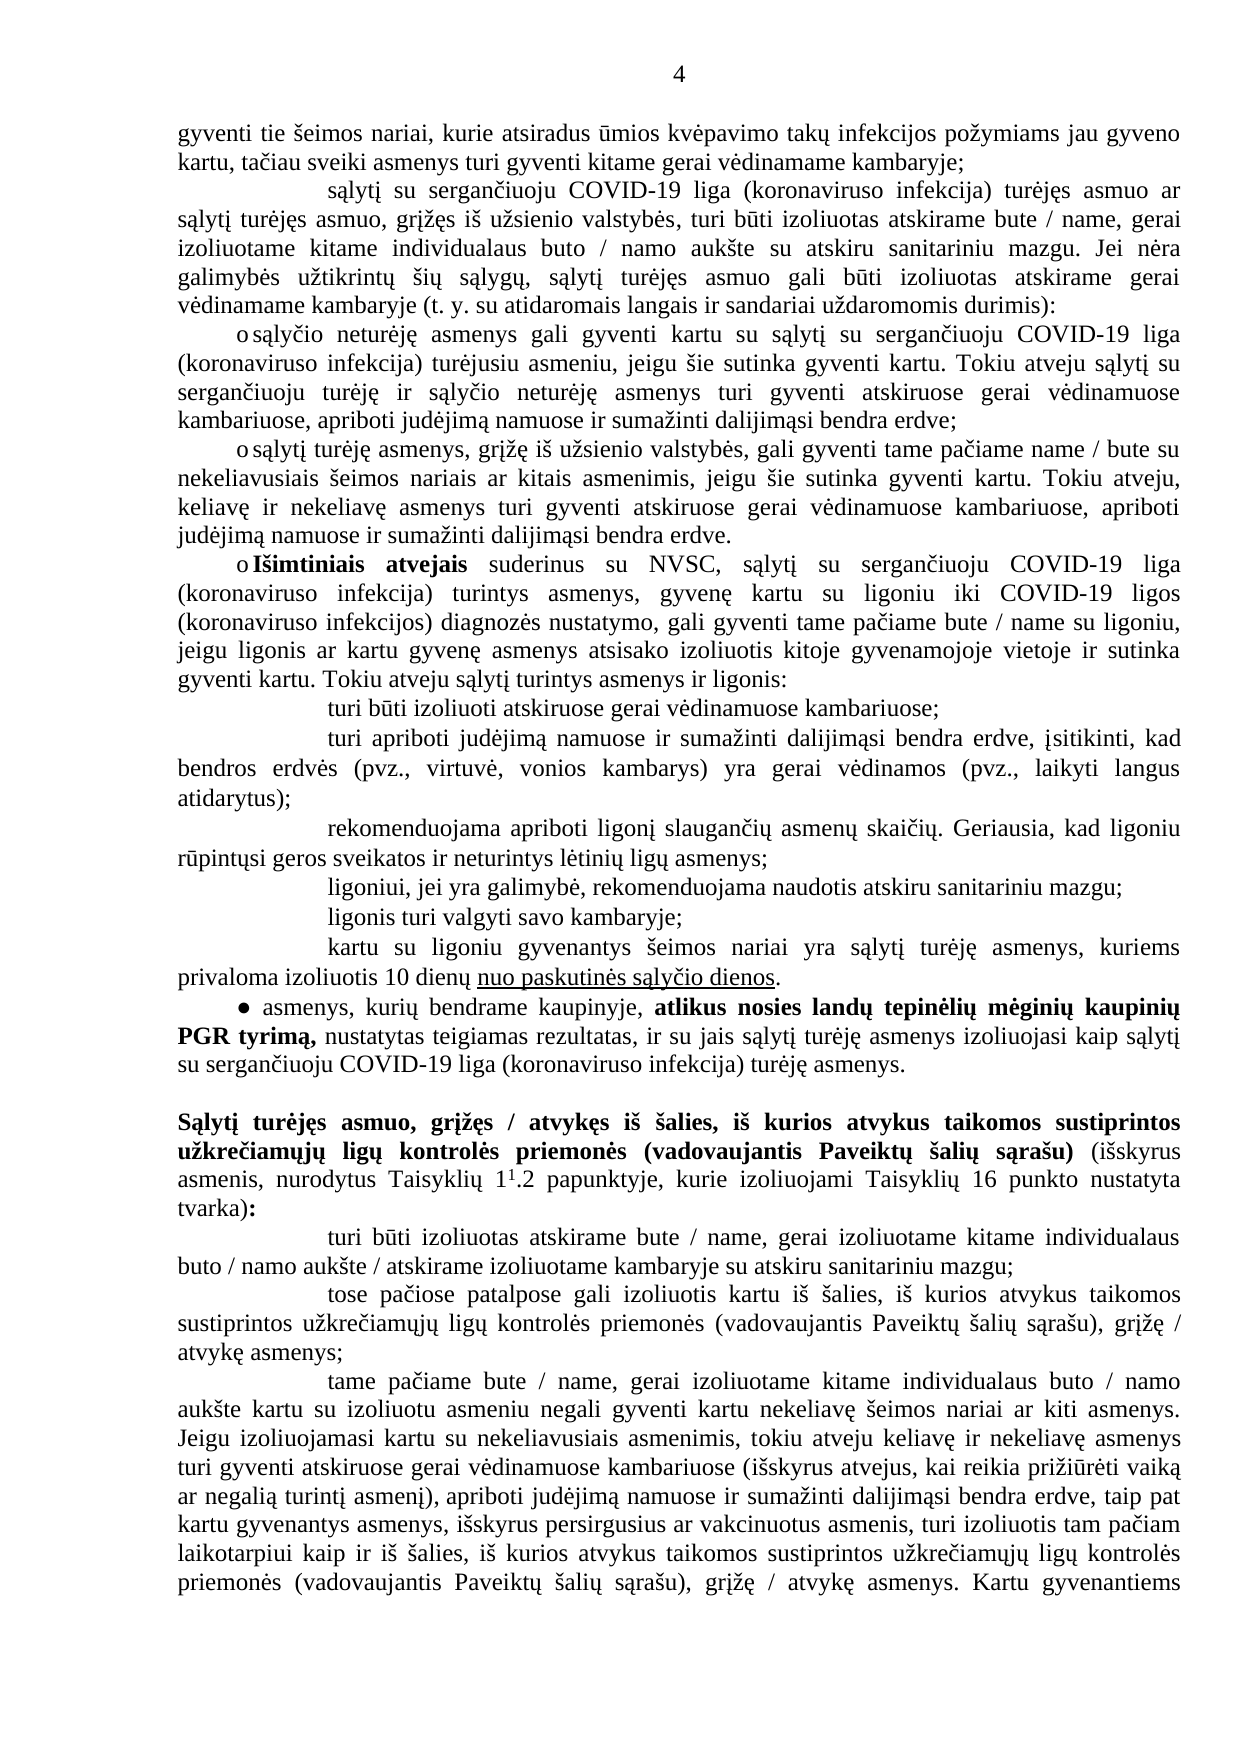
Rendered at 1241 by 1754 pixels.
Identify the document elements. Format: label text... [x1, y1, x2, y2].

text o sąlyčio neturėję asmenys gali gyventi kartu su sąlytį su sergančiuoju COVID-19 liga (koronaviruso infekcija) turėjusiu asmeniu, jeigu šie sutinka gyventi kartu. Tokiu atveju sąlytį su sergančiuoju turėję ir sąlyčio neturėję asmenys turi gyventi atskiruose gerai vėdinamuose kambariuose, apriboti judėjimą namuose ir sumažinti dalijimąsi bendra erdve; [177, 319, 1181, 434]
text  rekomenduojama apriboti ligonį slaugančių asmenų skaičių. Geriausia, kad ligoniu rūpintųsi geros sveikatos ir neturintys lėtinių ligų asmenys; [177, 813, 1181, 871]
text  kartu su ligoniu gyvenantys šeimos nariai yra sąlytį turėję asmenys, kuriems privaloma izoliuotis 10 dienų nuo paskutinės sąlyčio dienos. [177, 932, 1181, 991]
text  turi būti izoliuoti atskiruose gerai vėdinamuose kambariuose; [177, 693, 1181, 722]
text  turi apriboti judėjimą namuose ir sumažinti dalijimąsi bendra erdve, įsitikinti, kad bendros erdvės (pvz., virtuvė, vonios kambarys) yra gerai vėdinamos (pvz., laikyti langus atidarytus); [177, 723, 1181, 812]
text  ligonis turi valgyti savo kambaryje; [177, 902, 1181, 931]
text  tose pačiose patalpose gali izoliuotis kartu iš šalies, iš kurios atvykus taikomos sustiprintos užkrečiamųjų ligų kontrolės priemonės (vadovaujantis Paveiktų šalių sąrašu), grįžę / atvykę asmenys; [177, 1279, 1181, 1366]
text o Išimtiniais atvejais suderinus su NVSC, sąlytį su sergančiuoju COVID-19 liga (koronaviruso infekcija) turintys asmenys, gyvenę kartu su ligoniu iki COVID-19 ligos (koronaviruso infekcijos) diagnozės nustatymo, gali gyventi tame pačiame bute / name su ligoniu, jeigu ligonis ar kartu gyvenę asmenys atsisako izoliuotis kitoje gyvenamojoje vietoje ir sutinka gyventi kartu. Tokiu atveju sąlytį turintys asmenys ir ligonis: [177, 549, 1181, 693]
text gyventi tie šeimos nariai, kurie atsiradus ūmios kvėpavimo takų infekcijos požymiams jau gyveno kartu, tačiau sveiki asmenys turi gyventi kitame gerai vėdinamame kambaryje; [177, 118, 1181, 176]
text Sąlytį turėjęs asmuo, grįžęs / atvykęs iš šalies, iš kurios atvykus taikomos sustiprintos užkrečiamųjų ligų kontrolės priemonės (vadovaujantis Paveiktų šalių sąrašu) (išskyrus asmenis, nurodytus Taisyklių 11.2 papunktyje, kurie izoliuojami Taisyklių 16 punkto nustatyta tvarka): [177, 1107, 1181, 1222]
text o sąlytį turėję asmenys, grįžę iš užsienio valstybės, gali gyventi tame pačiame name / bute su nekeliavusiais šeimos nariais ar kitais asmenimis, jeigu šie sutinka gyventi kartu. Tokiu atveju, keliavę ir nekeliavę asmenys turi gyventi atskiruose gerai vėdinamuose kambariuose, apriboti judėjimą namuose ir sumažinti dalijimąsi bendra erdve. [177, 434, 1181, 549]
text  sąlytį su sergančiuoju COVID-19 liga (koronaviruso infekcija) turėjęs asmuo ar sąlytį turėjęs asmuo, grįžęs iš užsienio valstybės, turi būti izoliuotas atskirame bute / name, gerai izoliuotame kitame individualaus buto / namo aukšte su atskiru sanitariniu mazgu. Jei nėra galimybės užtikrintų šių sąlygų, sąlytį turėjęs asmuo gali būti izoliuotas atskirame gerai vėdinamame kambaryje (t. y. su atidaromais langais ir sandariai uždaromomis durimis): [177, 176, 1181, 319]
text  turi būti izoliuotas atskirame bute / name, gerai izoliuotame kitame individualaus buto / namo aukšte / atskirame izoliuotame kambaryje su atskiru sanitariniu mazgu; [177, 1222, 1181, 1279]
text  ligoniui, jei yra galimybė, rekomenduojama naudotis atskiru sanitariniu mazgu; [177, 872, 1181, 901]
text ● asmenys, kurių bendrame kaupinyje, atlikus nosies landų tepinėlių mėginių kaupinių PGR tyrimą, nustatytas teigiamas rezultatas, ir su jais sąlytį turėję asmenys izoliuojasi kaip sąlytį su sergančiuoju COVID-19 liga (koronaviruso infekcija) turėję asmenys. [177, 992, 1181, 1078]
text  tame pačiame bute / name, gerai izoliuotame kitame individualaus buto / namo aukšte kartu su izoliuotu asmeniu negali gyventi kartu nekeliavę šeimos nariai ar kiti asmenys. Jeigu izoliuojamasi kartu su nekeliavusiais asmenimis, tokiu atveju keliavę ir nekeliavę asmenys turi gyventi atskiruose gerai vėdinamuose kambariuose (išskyrus atvejus, kai reikia prižiūrėti vaiką ar negalią turintį asmenį), apriboti judėjimą namuose ir sumažinti dalijimąsi bendra erdve, taip pat kartu gyvenantys asmenys, išskyrus persirgusius ar vakcinuotus asmenis, turi izoliuotis tam pačiam laikotarpiui kaip ir iš šalies, iš kurios atvykus taikomos sustiprintos užkrečiamųjų ligų kontrolės priemonės (vadovaujantis Paveiktų šalių sąrašu), grįžę / atvykę asmenys. Kartu gyvenantiems [177, 1366, 1181, 1596]
